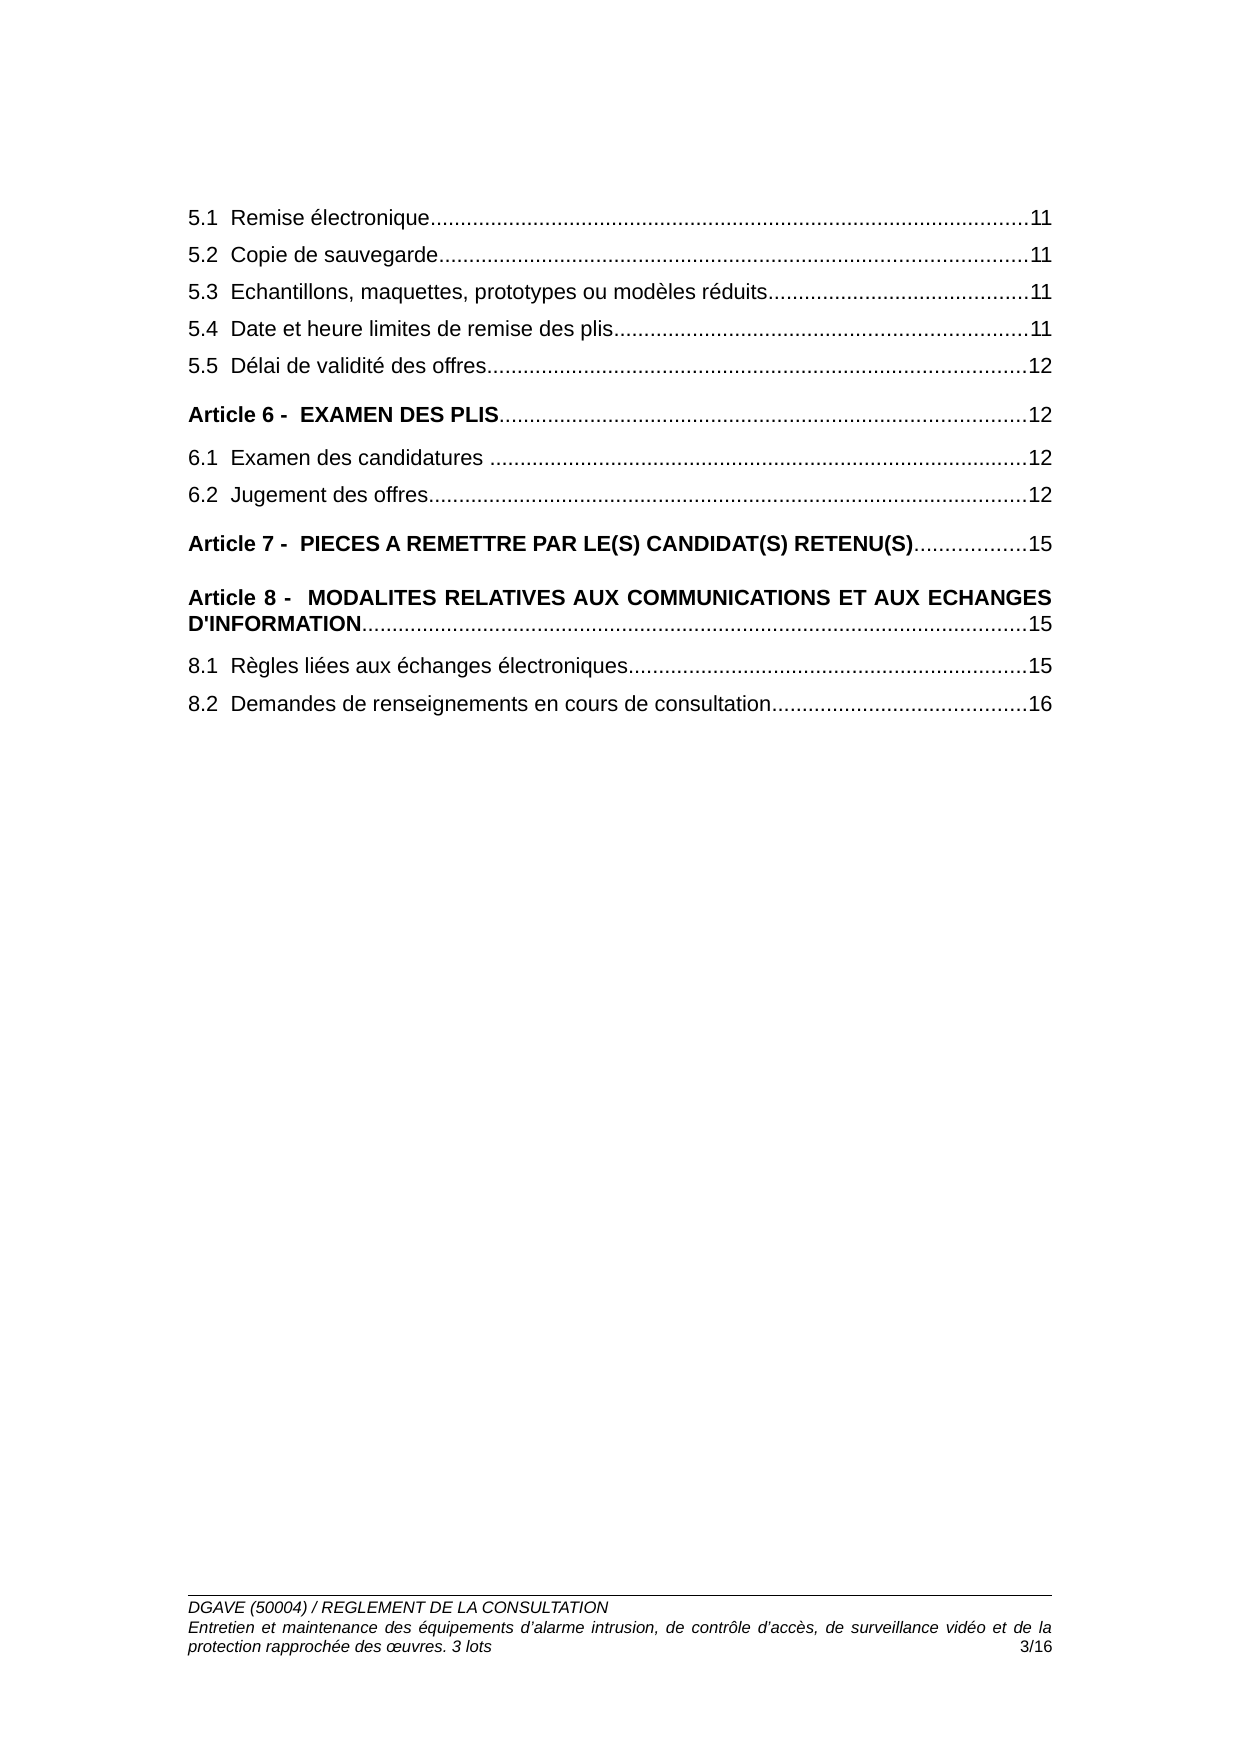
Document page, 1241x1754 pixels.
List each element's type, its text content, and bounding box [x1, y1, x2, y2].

text Article 7 - PIECES A REMETTRE PAR LE(S) CANDIDAT(S) RETENU(S) 15 [188, 531, 1052, 556]
text 8.1 Règles liées aux échanges électroniques 15 [188, 653, 1052, 679]
text 5.2 Copie de sauvegarde 11 [188, 242, 1052, 267]
text 5.5 Délai de validité des offres 12 [188, 353, 1052, 378]
text 5.4 Date et heure limites de remise des plis 11 [188, 316, 1052, 341]
text 5.1 Remise électronique 11 [188, 204, 1052, 230]
text 6.1 Examen des candidatures 12 [188, 445, 1052, 470]
text 6.2 Jugement des offres 12 [188, 482, 1052, 507]
text Article 6 - EXAMEN DES PLIS 12 [188, 402, 1052, 427]
text 8.2 Demandes de renseignements en cours de consultation 16 [188, 691, 1052, 716]
text 5.3 Echantillons, maquettes, prototypes ou modèles réduits 11 [188, 279, 1052, 304]
text Article 8 - MODALITES RELATIVES AUX COMMUNICATIONS ET AUX ECHANGES D'INFORMATION 15 [188, 585, 1052, 636]
